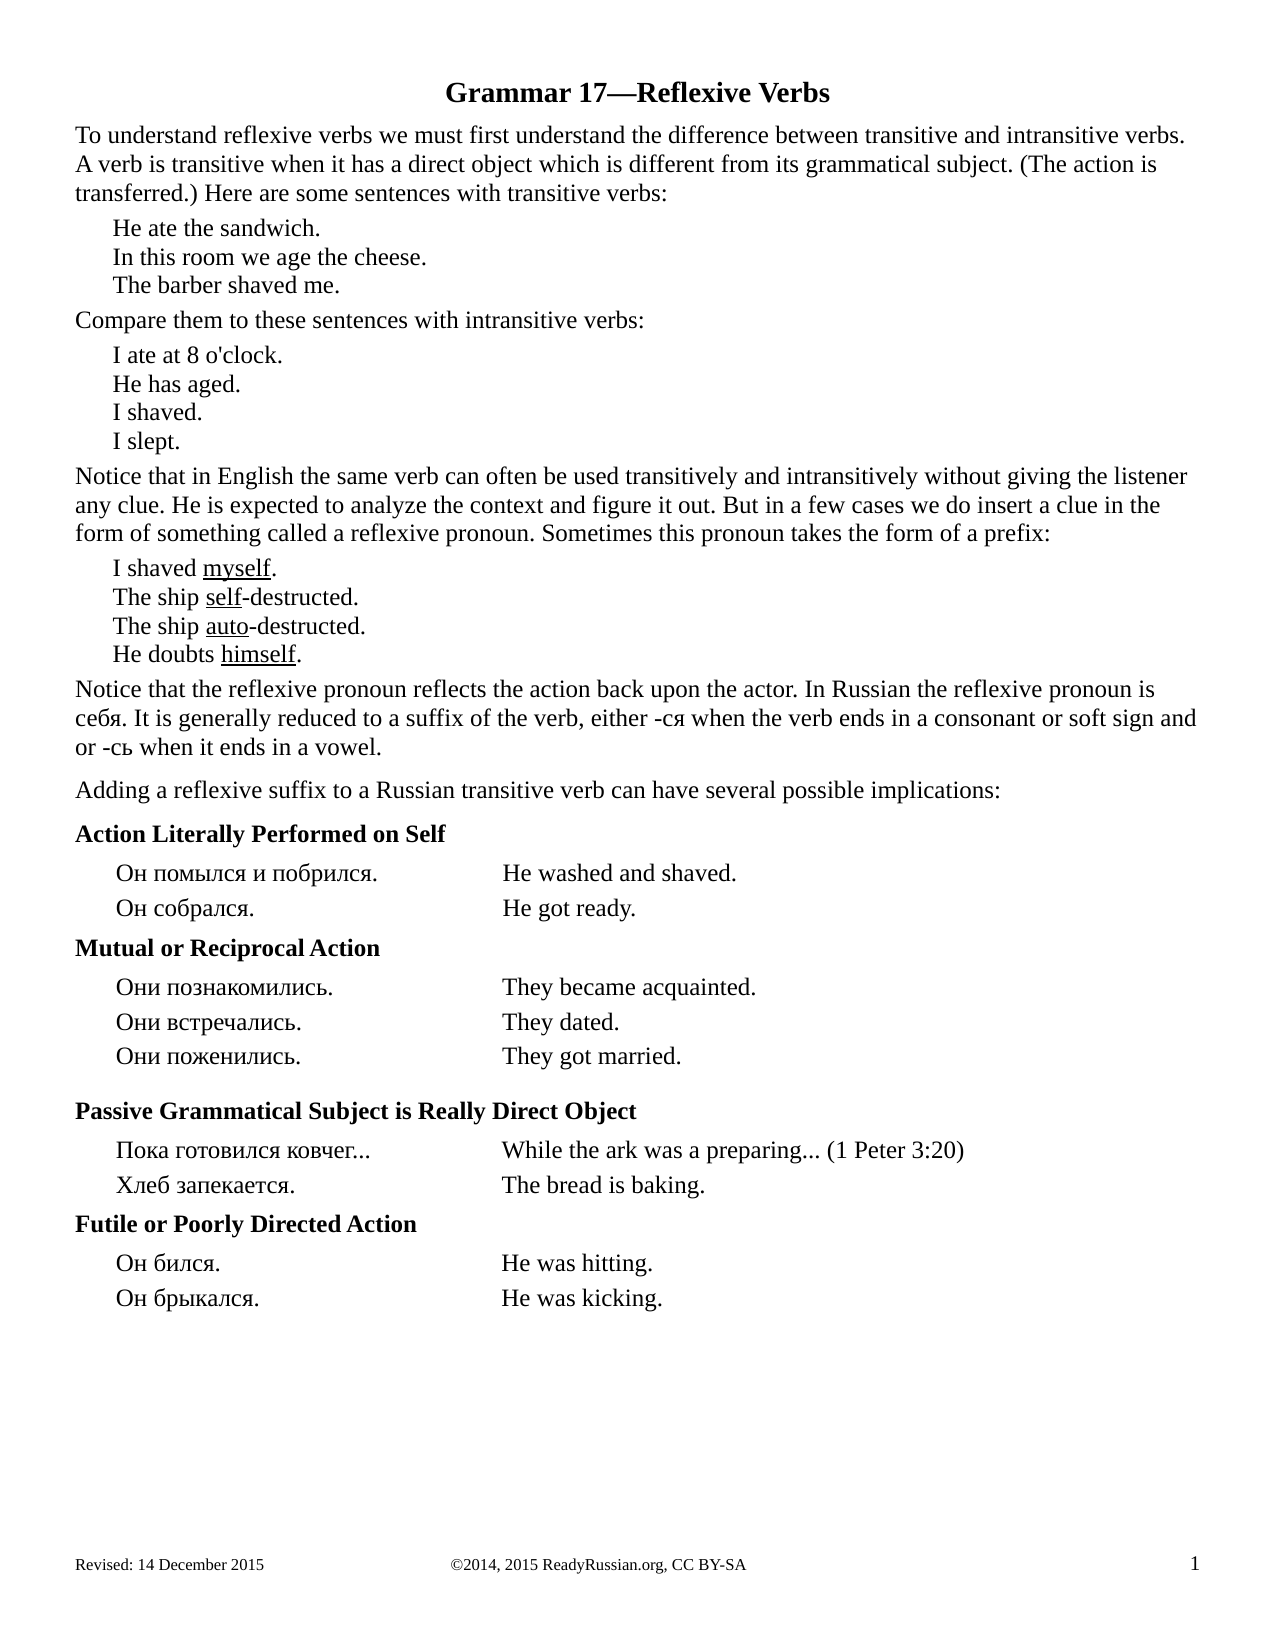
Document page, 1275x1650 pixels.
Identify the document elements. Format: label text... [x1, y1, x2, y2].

text He ate the sandwich. In this room we age the cheese. The barber shaved me. [112, 213, 1200, 299]
text Passive Grammatical Subject is Really Direct Object [75, 1096, 1200, 1124]
text I ate at 8 o'clock. He has aged. I shaved. I slept. [112, 340, 1200, 455]
table_cell Он брыкался. [113, 1280, 498, 1315]
table_header Они познакомились. [113, 969, 499, 1004]
table_cell Он собрался. [113, 890, 499, 925]
table_header He was hitting. [498, 1245, 1012, 1280]
text I shaved myself. The ship self-destructed. The ship auto-destructed. He doubts himself. [112, 553, 1200, 668]
table_cell They got married. [499, 1039, 1012, 1073]
table_cell He was kicking. [498, 1280, 1012, 1315]
table_cell They dated. [499, 1004, 1012, 1038]
table_header Пока готовился ковчег... [113, 1132, 498, 1167]
text Compare them to these sentences with intransitive verbs: [75, 305, 1200, 334]
table_header Он помылся и побрился. [113, 856, 499, 890]
text Notice that in English the same verb can often be used transitively and intransitively without giving the listener any clue. He is expected to analyze the context and figure it out. But in a few cases we do insert a clue in the form of something called a reflexive pronoun. Sometimes this pronoun takes the form of a prefix: [75, 461, 1200, 547]
text Mutual or Reciprocal Action [75, 933, 1200, 961]
table_header Он бился. [113, 1245, 498, 1280]
text Action Literally Performed on Self [75, 819, 1200, 848]
table_cell Они встречались. [113, 1004, 499, 1038]
subtitle Grammar 17—Reflexive Verbs [75, 75, 1200, 108]
text To understand reflexive verbs we must first understand the difference between transitive and intransitive verbs. A verb is transitive when it has a direct object which is different from its grammatical subject. (The action is transferred.) Here are some sentences with transitive verbs: [75, 121, 1200, 207]
text Notice that the reflexive pronoun reflects the action back upon the actor. In Russian the reflexive pronoun is себя. It is generally reduced to a suffix of the verb, either -ся when the verb ends in a consonant or soft sign and or -сь when it ends in a vowel. [75, 674, 1200, 761]
table_cell Они поженились. [113, 1039, 499, 1073]
table_header He washed and shaved. [500, 856, 1012, 890]
table_header They became acquainted. [499, 969, 1012, 1004]
table_cell The bread is baking. [498, 1167, 1012, 1202]
table_cell Хлеб запекается. [113, 1167, 498, 1202]
table_header While the ark was a preparing... (1 Peter 3:20) [498, 1132, 1012, 1167]
text Adding a reflexive suffix to a Russian transitive verb can have several possible implications: [75, 776, 1200, 804]
text Futile or Poorly Directed Action [75, 1209, 1200, 1238]
table_cell He got ready. [500, 890, 1012, 925]
